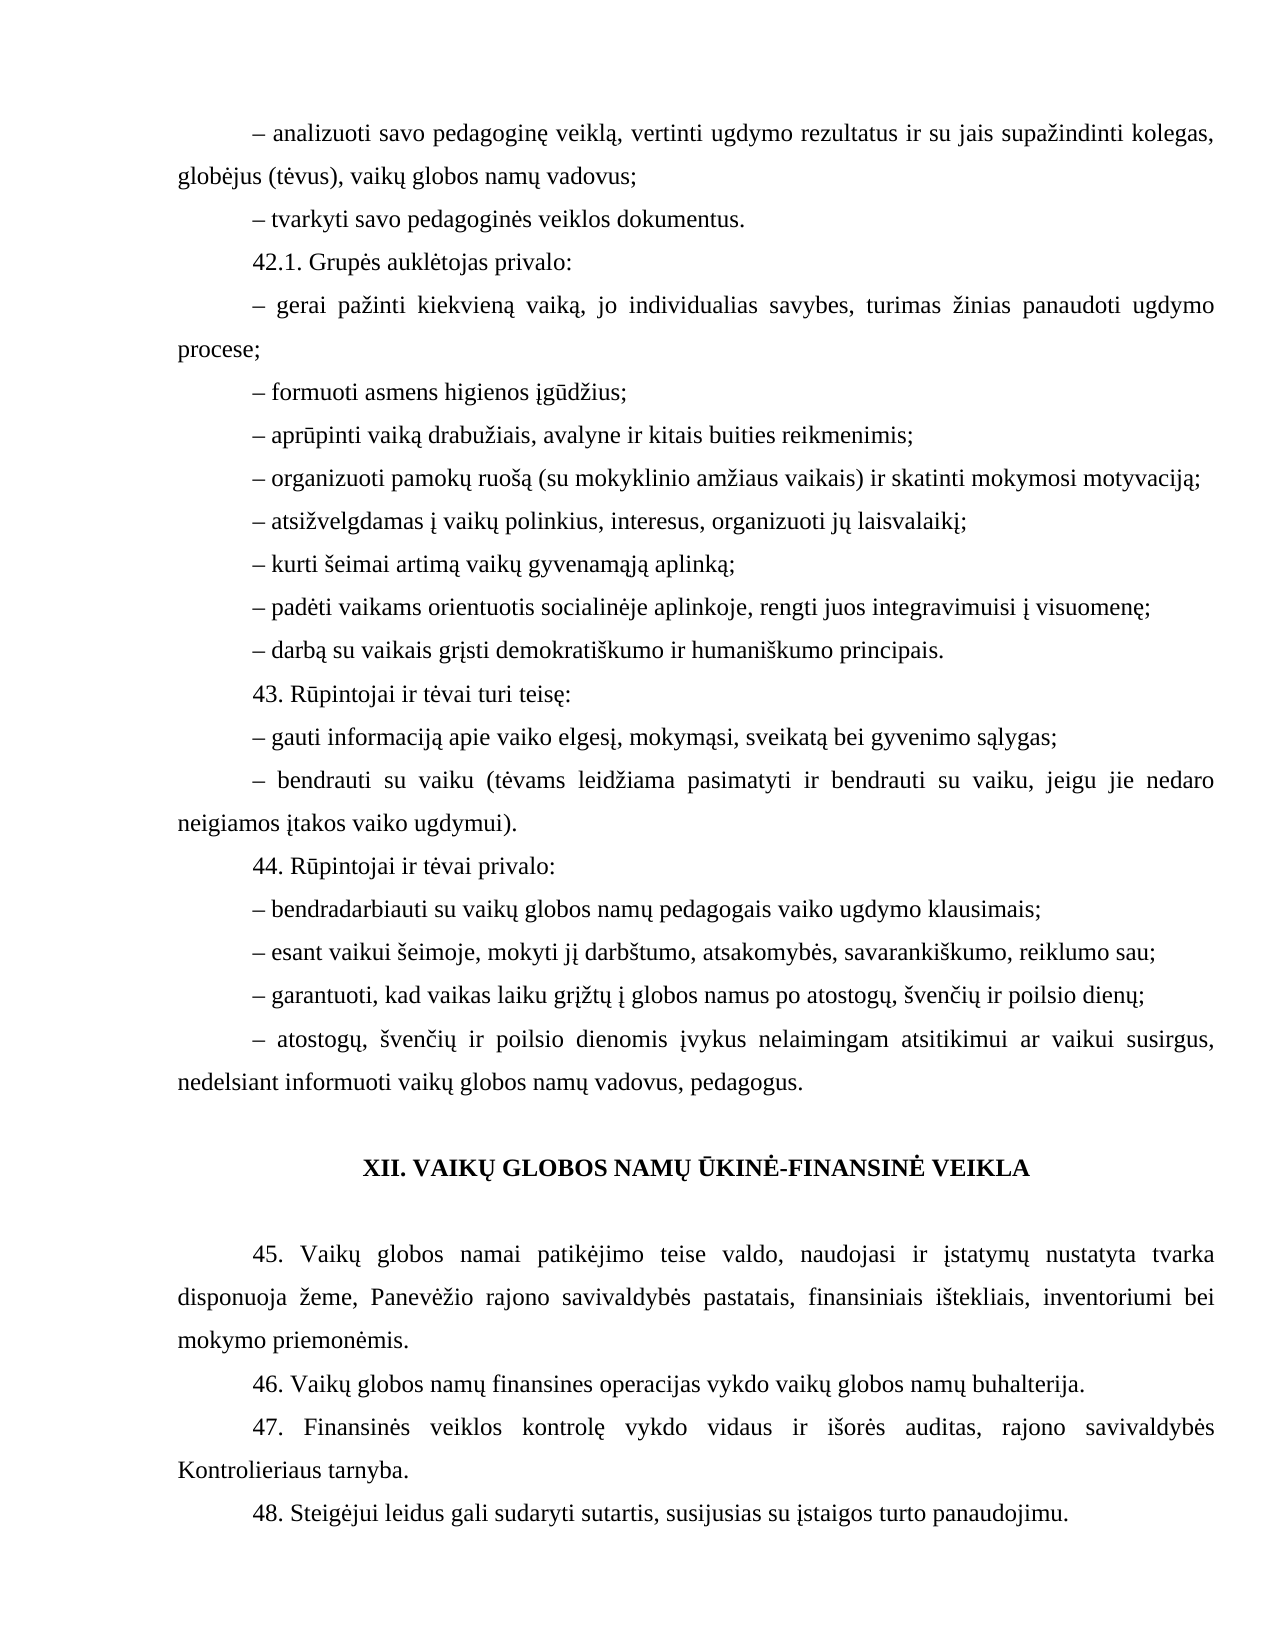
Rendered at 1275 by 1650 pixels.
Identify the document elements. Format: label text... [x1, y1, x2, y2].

text – analizuoti savo pedagoginę veiklą, vertinti ugdymo rezultatus ir su jais supažindinti kolegas, globėjus (tėvus), vaikų globos namų vadovus; [177, 118, 1216, 190]
text – bendrauti su vaiku (tėvams leidžiama pasimatyti ir bendrauti su vaiku, jeigu jie nedaro neigiamos įtakos vaiko ugdymui). [177, 765, 1216, 837]
text – gauti informaciją apie vaiko elgesį, mokymąsi, sveikatą bei gyvenimo sąlygas; [177, 722, 1216, 751]
text – formuoti asmens higienos įgūdžius; [177, 377, 1216, 406]
text – darbą su vaikais grįsti demokratiškumo ir humaniškumo principais. [177, 636, 1216, 664]
text – esant vaikui šeimoje, mokyti jį darbštumo, atsakomybės, savarankiškumo, reiklumo sau; [177, 937, 1216, 966]
text – padėti vaikams orientuotis socialinėje aplinkoje, rengti juos integravimuisi į visuomenę; [177, 592, 1216, 621]
text 47. Finansinės veiklos kontrolę vykdo vidaus ir išorės auditas, rajono savivaldybės Kontrolieriaus tarnyba. [177, 1412, 1216, 1484]
text – kurti šeimai artimą vaikų gyvenamąją aplinką; [177, 549, 1216, 578]
text XII. VAIKŲ GLOBOS NAMŲ ŪKINĖ-FINANSINĖ VEIKLA [177, 1153, 1216, 1182]
text – atostogų, švenčių ir poilsio dienomis įvykus nelaimingam atsitikimui ar vaikui susirgus, nedelsiant informuoti vaikų globos namų vadovus, pedagogus. [177, 1024, 1216, 1096]
text – atsižvelgdamas į vaikų polinkius, interesus, organizuoti jų laisvalaikį; [177, 506, 1216, 535]
text – aprūpinti vaiką drabužiais, avalyne ir kitais buities reikmenimis; [177, 420, 1216, 449]
text 48. Steigėjui leidus gali sudaryti sutartis, susijusias su įstaigos turto panaudojimu. [177, 1498, 1216, 1527]
text 44. Rūpintojai ir tėvai privalo: [177, 851, 1216, 880]
text 43. Rūpintojai ir tėvai turi teisę: [177, 679, 1216, 707]
text 42.1. Grupės auklėtojas privalo: [177, 247, 1216, 276]
text 45. Vaikų globos namai patikėjimo teise valdo, naudojasi ir įstatymų nustatyta tvarka disponuoja žeme, Panevėžio rajono savivaldybės pastatais, finansiniais ištekliais, inventoriumi bei mokymo priemonėmis. [177, 1239, 1216, 1354]
text – tvarkyti savo pedagoginės veiklos dokumentus. [177, 204, 1216, 233]
text – bendradarbiauti su vaikų globos namų pedagogais vaiko ugdymo klausimais; [177, 894, 1216, 923]
text – garantuoti, kad vaikas laiku grįžtų į globos namus po atostogų, švenčių ir poilsio dienų; [177, 981, 1216, 1009]
text – organizuoti pamokų ruošą (su mokyklinio amžiaus vaikais) ir skatinti mokymosi motyvaciją; [177, 463, 1216, 492]
text – gerai pažinti kiekvieną vaiką, jo individualias savybes, turimas žinias panaudoti ugdymo procese; [177, 291, 1216, 362]
text 46. Vaikų globos namų finansines operacijas vykdo vaikų globos namų buhalterija. [177, 1369, 1216, 1397]
